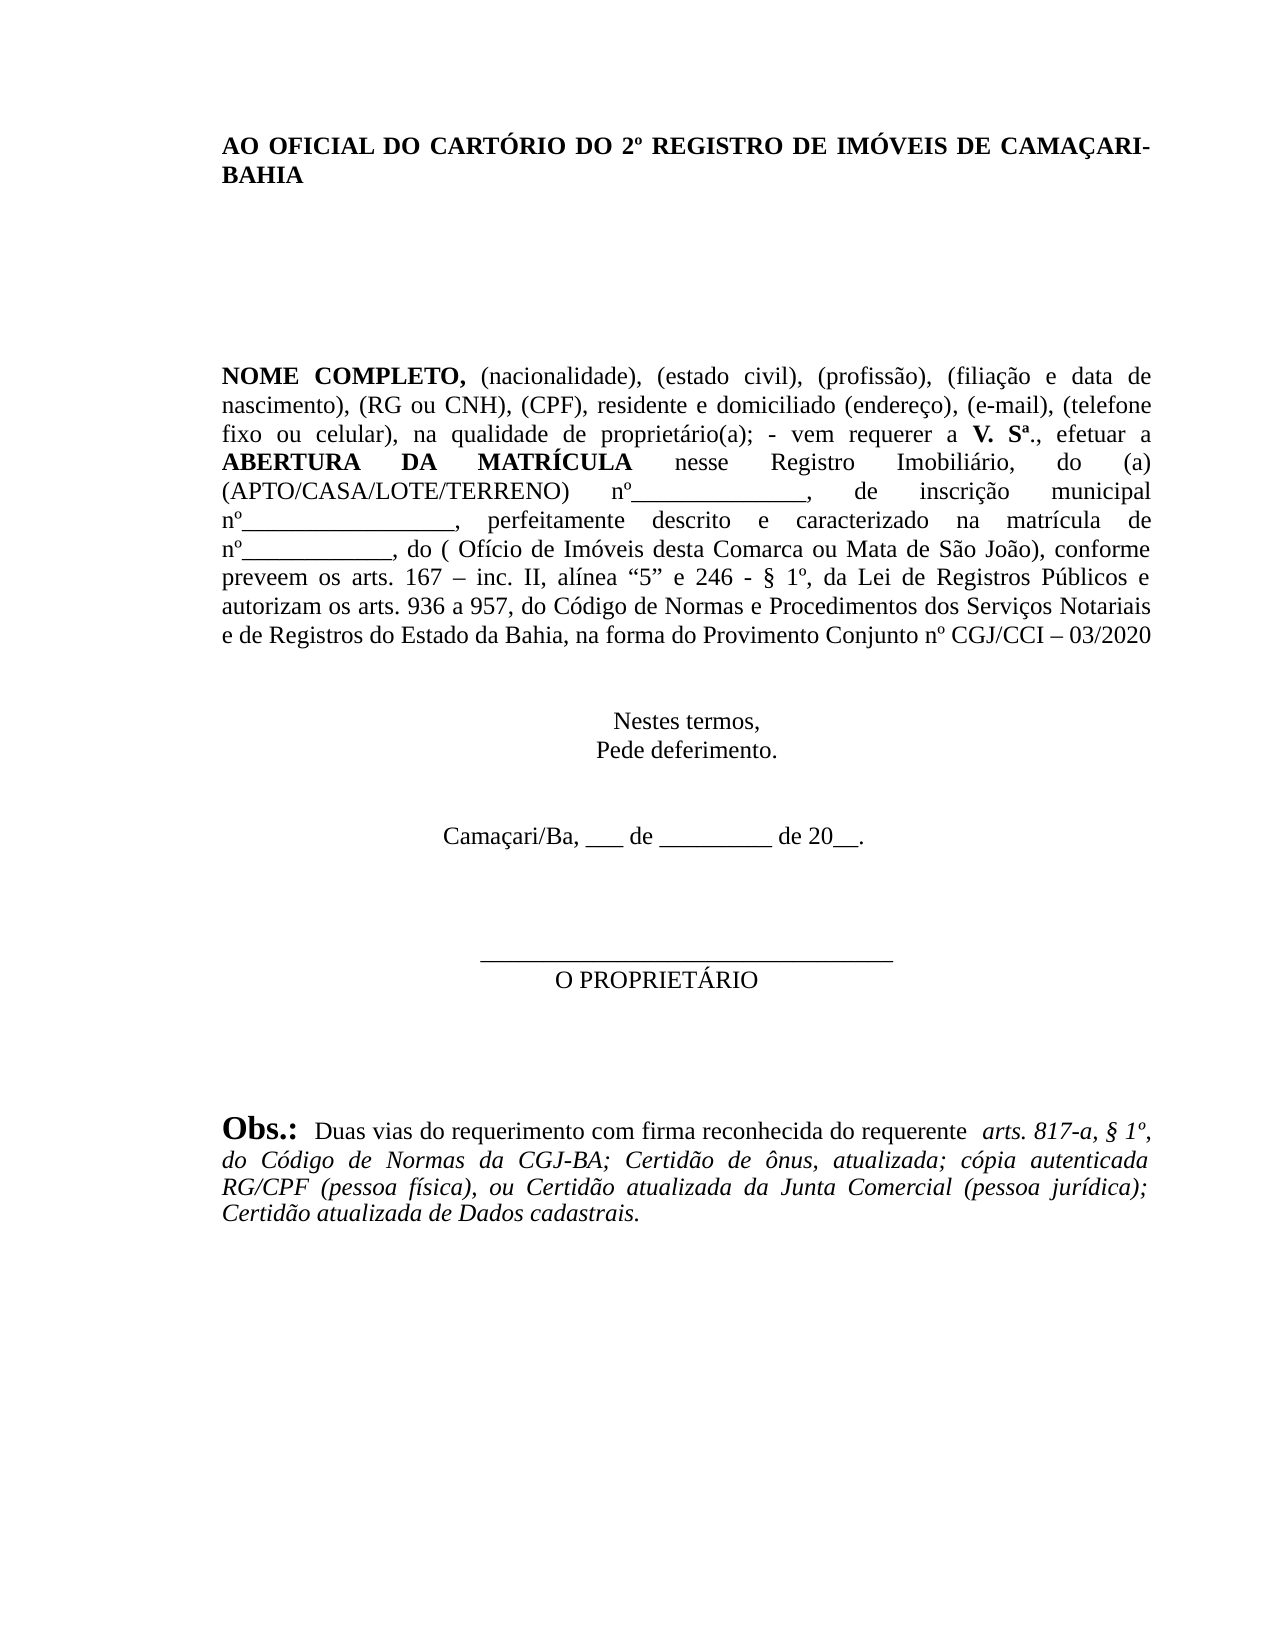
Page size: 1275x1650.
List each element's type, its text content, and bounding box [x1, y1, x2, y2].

text _________________________________ [222, 936, 1152, 965]
text Nestes termos, [222, 706, 1152, 735]
text O PROPRIETÁRIO [162, 965, 1152, 994]
text AO OFICIAL DO CARTÓRIO DO 2º REGISTRO DE IMÓVEIS DE CAMAÇARI- BAHIA [222, 131, 1152, 189]
subtitle Camaçari/Ba, ___ de _________ de 20__. [162, 821, 1152, 850]
text Obs.: Duas vias do requerimento com firma reconhecida do requerente arts. 817-a, § 1º, do Código de Normas da CGJ-BA; Certidão de ônus, atualizada; cópia autenticada RG/CPF (pessoa física), ou Certidão atualizada da Junta Comercial (pessoa jurídica); Certidão atualizada de Dados cadastrais. [222, 1109, 1152, 1227]
text NOME COMPLETO, (nacionalidade), (estado civil), (profissão), (filiação e data de nascimento), (RG ou CNH), (CPF), residente e domiciliado (endereço), (e-mail), (telefone fixo ou celular), na qualidade de proprietário(a); - vem requerer a V. Sª., efetuar a ABERTURA DA MATRÍCULA nesse Registro Imobiliário, do (a) (APTO/CASA/LOTE/TERRENO) nº______________, de inscrição municipal nº_________________, perfeitamente descrito e caracterizado na matrícula de nº____________, do ( Ofício de Imóveis desta Comarca ou Mata de São João), conforme preveem os arts. 167 – inc. II, alínea “5” e 246 - § 1º, da Lei de Registros Públicos e autorizam os arts. 936 a 957, do Código de Normas e Procedimentos dos Serviços Notariais e de Registros do Estado da Bahia, na forma do Provimento Conjunto nº CGJ/CCI – 03/2020 [222, 361, 1152, 649]
subtitle Pede deferimento. [222, 735, 1152, 764]
